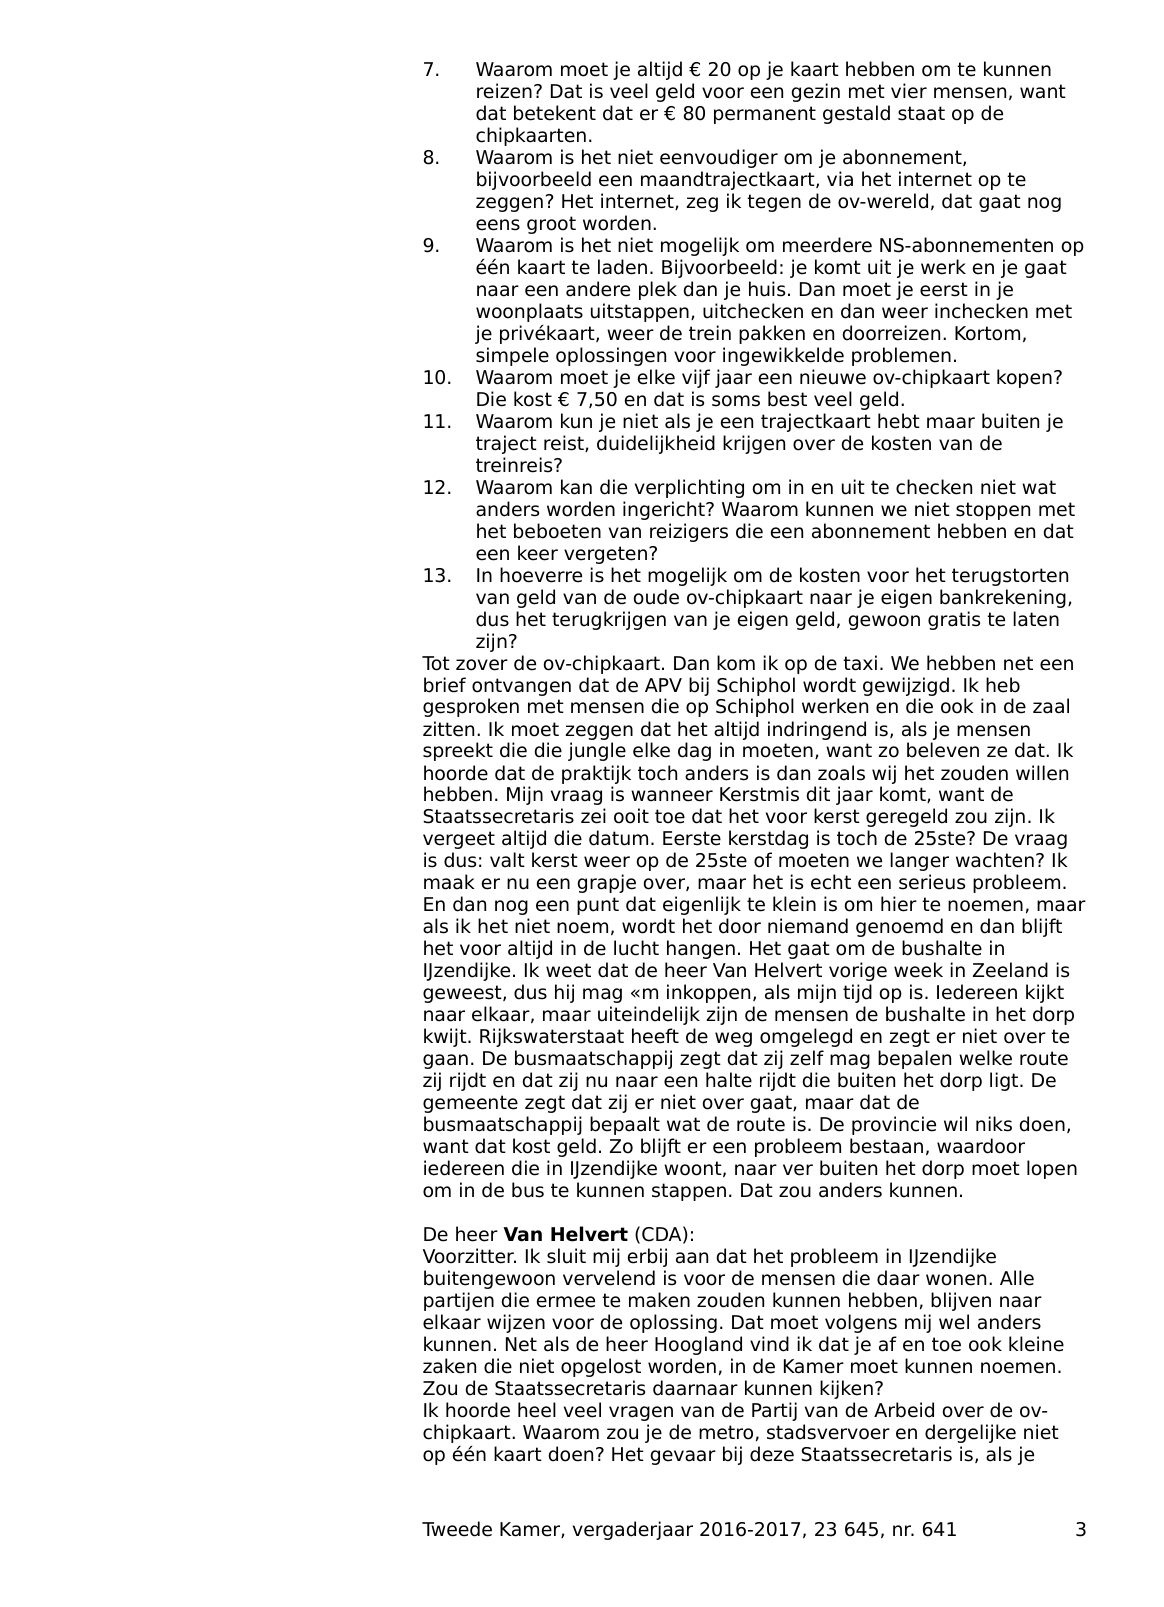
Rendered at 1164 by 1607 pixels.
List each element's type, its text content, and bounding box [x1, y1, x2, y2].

text Ik hoorde heel veel vragen van de Partij van de Arbeid over de ov-chipkaart. Waarom zou je de metro, stadsvervoer en dergelijke niet op één kaart doen? Het gevaar bij deze Staatssecretaris is, als je [422, 1400, 1087, 1466]
text Voorzitter. Ik sluit mij erbij aan dat het probleem in IJzendijke buitengewoon vervelend is voor de mensen die daar wonen. Alle partijen die ermee te maken zouden kunnen hebben, blijven naar elkaar wijzen voor de oplossing. Dat moet volgens mij wel anders kunnen. Net als de heer Hoogland vind ik dat je af en toe ook kleine zaken die niet opgelost worden, in de Kamer moet kunnen noemen. Zou de Staatssecretaris daarnaar kunnen kijken? [422, 1246, 1087, 1400]
text 8. Waarom is het niet eenvoudiger om je abonnement, bijvoorbeeld een maandtrajectkaart, via het internet op te zeggen? Het internet, zeg ik tegen de ov-wereld, dat gaat nog eens groot worden. [422, 147, 1087, 235]
text 12. Waarom kan die verplichting om in en uit te checken niet wat anders worden ingericht? Waarom kunnen we niet stoppen met het beboeten van reizigers die een abonnement hebben en dat een keer vergeten? [422, 477, 1087, 564]
text 10. Waarom moet je elke vijf jaar een nieuwe ov-chipkaart kopen? Die kost € 7,50 en dat is soms best veel geld. [422, 367, 1087, 411]
text De heer Van Helvert (CDA): [422, 1224, 1087, 1246]
text 13. In hoeverre is het mogelijk om de kosten voor het terugstorten van geld van de oude ov-chipkaart naar je eigen bankrekening, dus het terugkrijgen van je eigen geld, gewoon gratis te laten zijn? [422, 564, 1087, 652]
text 7. Waarom moet je altijd € 20 op je kaart hebben om te kunnen reizen? Dat is veel geld voor een gezin met vier mensen, want dat betekent dat er € 80 permanent gestald staat op de chipkaarten. [422, 59, 1087, 147]
text 11. Waarom kun je niet als je een trajectkaart hebt maar buiten je traject reist, duidelijkheid krijgen over de kosten van de treinreis? [422, 411, 1087, 477]
text 9. Waarom is het niet mogelijk om meerdere NS-abonnementen op één kaart te laden. Bijvoorbeeld: je komt uit je werk en je gaat naar een andere plek dan je huis. Dan moet je eerst in je woonplaats uitstappen, uitchecken en dan weer inchecken met je privékaart, weer de trein pakken en doorreizen. Kortom, simpele oplossingen voor ingewikkelde problemen. [422, 235, 1087, 367]
text Tot zover de ov-chipkaart. Dan kom ik op de taxi. We hebben net een brief ontvangen dat de APV bij Schiphol wordt gewijzigd. Ik heb gesproken met mensen die op Schiphol werken en die ook in de zaal zitten. Ik moet zeggen dat het altijd indringend is, als je mensen spreekt die die jungle elke dag in moeten, want zo beleven ze dat. Ik hoorde dat de praktijk toch anders is dan zoals wij het zouden willen hebben. Mijn vraag is wanneer Kerstmis dit jaar komt, want de Staatssecretaris zei ooit toe dat het voor kerst geregeld zou zijn. Ik vergeet altijd die datum. Eerste kerstdag is toch de 25ste? De vraag is dus: valt kerst weer op de 25ste of moeten we langer wachten? Ik maak er nu een grapje over, maar het is echt een serieus probleem. [422, 652, 1087, 894]
text En dan nog een punt dat eigenlijk te klein is om hier te noemen, maar als ik het niet noem, wordt het door niemand genoemd en dan blijft het voor altijd in de lucht hangen. Het gaat om de bushalte in IJzendijke. Ik weet dat de heer Van Helvert vorige week in Zeeland is geweest, dus hij mag «m inkoppen, als mijn tijd op is. Iedereen kijkt naar elkaar, maar uiteindelijk zijn de mensen de bushalte in het dorp kwijt. Rijkswaterstaat heeft de weg omgelegd en zegt er niet over te gaan. De busmaatschappij zegt dat zij zelf mag bepalen welke route zij rijdt en dat zij nu naar een halte rijdt die buiten het dorp ligt. De gemeente zegt dat zij er niet over gaat, maar dat de busmaatschappij bepaalt wat de route is. De provincie wil niks doen, want dat kost geld. Zo blijft er een probleem bestaan, waardoor iedereen die in IJzendijke woont, naar ver buiten het dorp moet lopen om in de bus te kunnen stappen. Dat zou anders kunnen. [422, 894, 1087, 1202]
